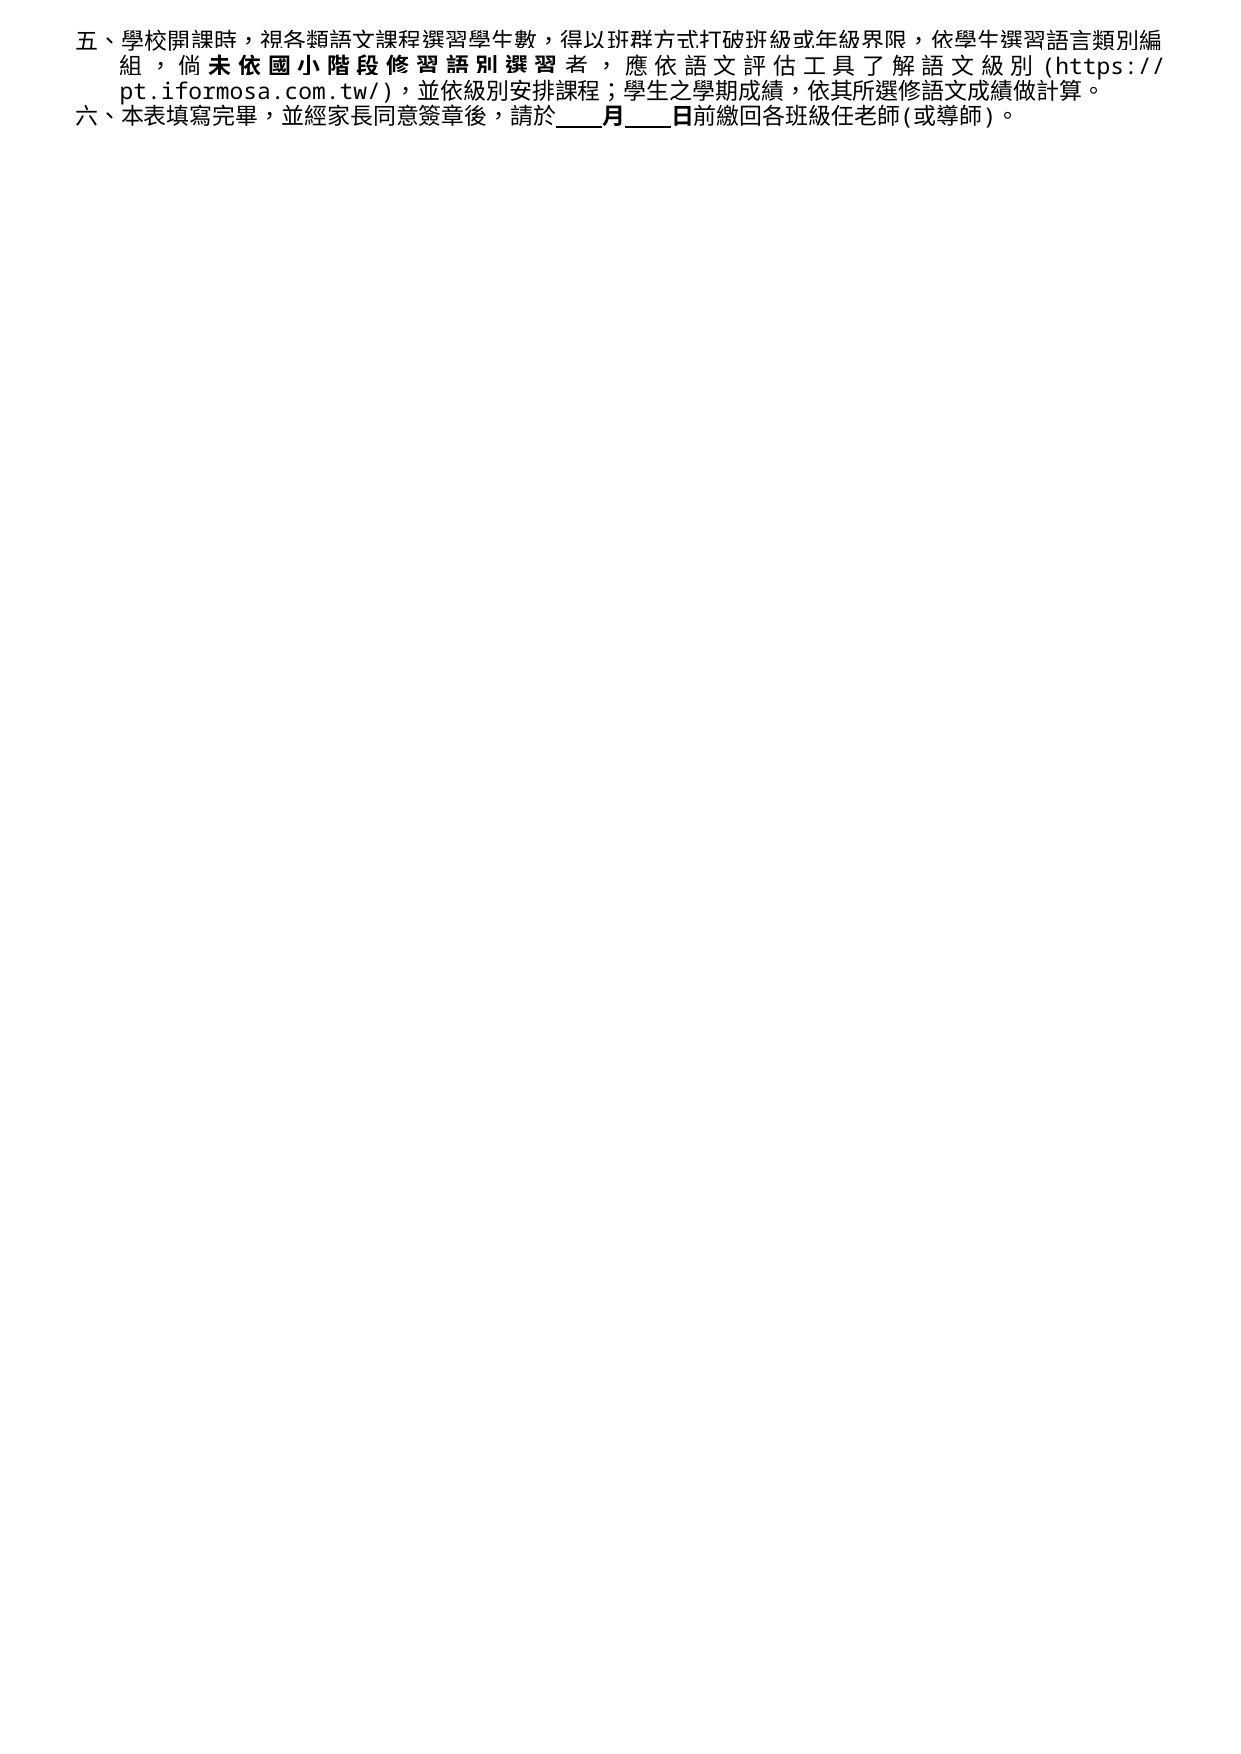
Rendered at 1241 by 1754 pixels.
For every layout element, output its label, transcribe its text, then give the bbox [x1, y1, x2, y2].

text 六、本表填寫完畢，並經家長同意簽章後，請於 月 日前繳回各班級任老師(或導師)。 [75, 104, 1165, 129]
text 五、學校開課時，視各類語文課程選習學生數，得以班群方式打破班級或年級界限，依學生選習語言類別編組，倘未依國小階段修習語別選習者，應依語文評估工具了解語文級別(https://pt.iformosa.com.tw/)，並依級別安排課程；學生之學期成績，依其所選修語文成績做計算。 [75, 29, 1165, 104]
